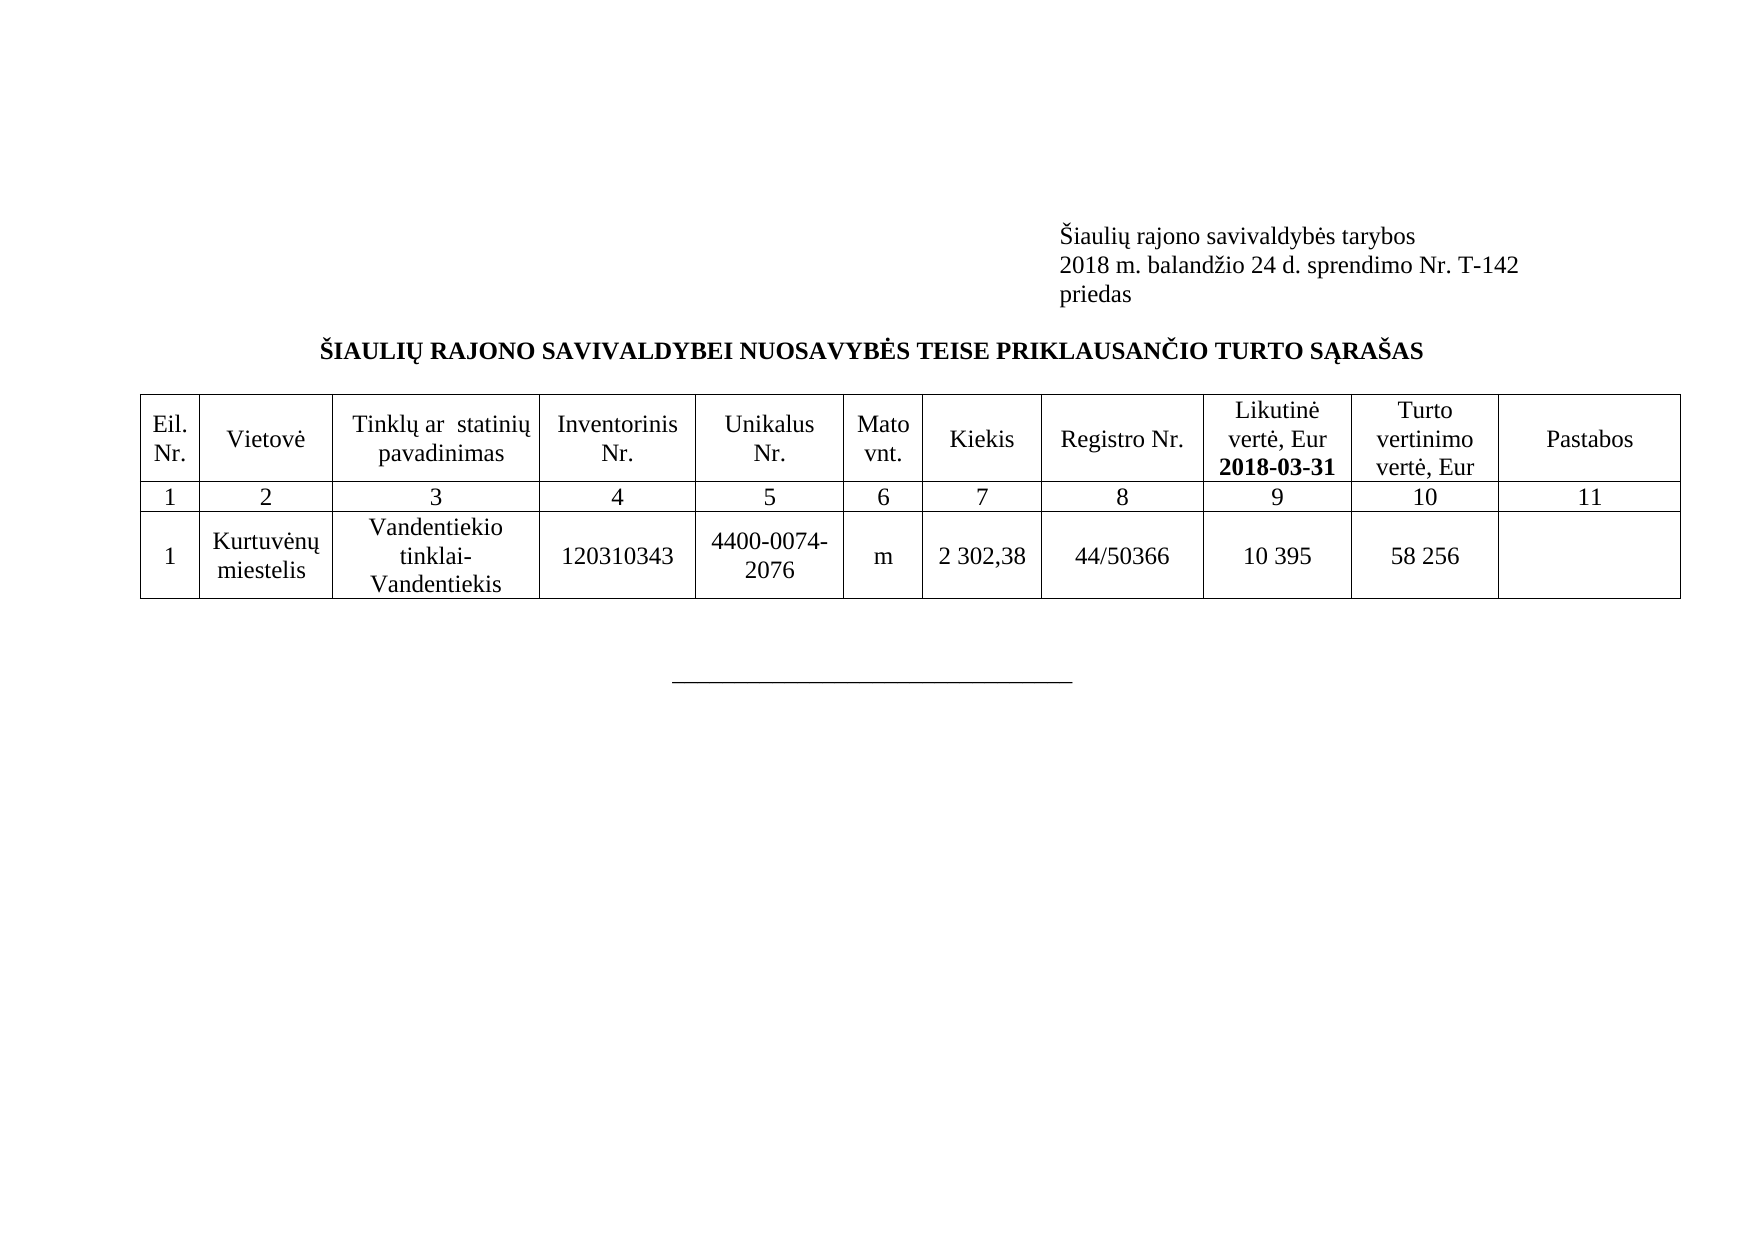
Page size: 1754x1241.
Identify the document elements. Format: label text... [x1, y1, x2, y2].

table_cell 5 [696, 482, 843, 511]
table_header Tinklų ar statinių pavadinimas [333, 395, 539, 481]
text priedas [70, 279, 1674, 308]
table_cell 4 [540, 482, 695, 511]
table_header Inventorinis Nr. [540, 395, 695, 481]
text ________________________________ [70, 657, 1674, 686]
table_cell 10 395 [1204, 512, 1351, 598]
table_cell 58 256 [1352, 512, 1498, 598]
table_cell 6 [844, 482, 922, 511]
table_cell 7 [923, 482, 1041, 511]
table_cell 10 [1352, 482, 1498, 511]
table_cell Kurtuvėnų miestelis [200, 512, 332, 598]
text 2018 m. balandžio 24 d. sprendimo Nr. T-142 [70, 250, 1674, 279]
table_header Eil. Nr. [141, 395, 199, 481]
table_cell 9 [1204, 482, 1351, 511]
table_header Pastabos [1499, 395, 1680, 481]
table_cell 8 [1042, 482, 1203, 511]
table_cell 4400-0074- 2076 [696, 512, 843, 598]
text ŠIAULIŲ RAJONO SAVIVALDYBEI NUOSAVYBĖS TEISE PRIKLAUSANČIO TURTO SĄRAŠAS [70, 336, 1674, 365]
table_cell 2 [200, 482, 332, 511]
table_header Registro Nr. [1042, 395, 1203, 481]
table_header Likutinė vertė, Eur 2018-03-31 [1204, 395, 1351, 481]
table_header Vietovė [200, 395, 332, 481]
table_header Mato vnt. [844, 395, 922, 481]
table_cell 44/50366 [1042, 512, 1203, 598]
table_header Turto vertinimo vertė, Eur [1352, 395, 1498, 481]
table_cell 120310343 [540, 512, 695, 598]
table_header Kiekis [923, 395, 1041, 481]
text Šiaulių rajono savivaldybės tarybos [70, 221, 1674, 250]
table_cell 2 302,38 [923, 512, 1041, 598]
table_cell Vandentiekio tinklai- Vandentiekis [333, 512, 539, 598]
table_cell 11 [1499, 482, 1680, 511]
table_cell 1 [141, 512, 199, 598]
table_cell [1499, 512, 1680, 598]
table_cell 3 [333, 482, 539, 511]
table_cell m [844, 512, 922, 598]
table_header Unikalus Nr. [696, 395, 843, 481]
table_cell 1 [141, 482, 199, 511]
